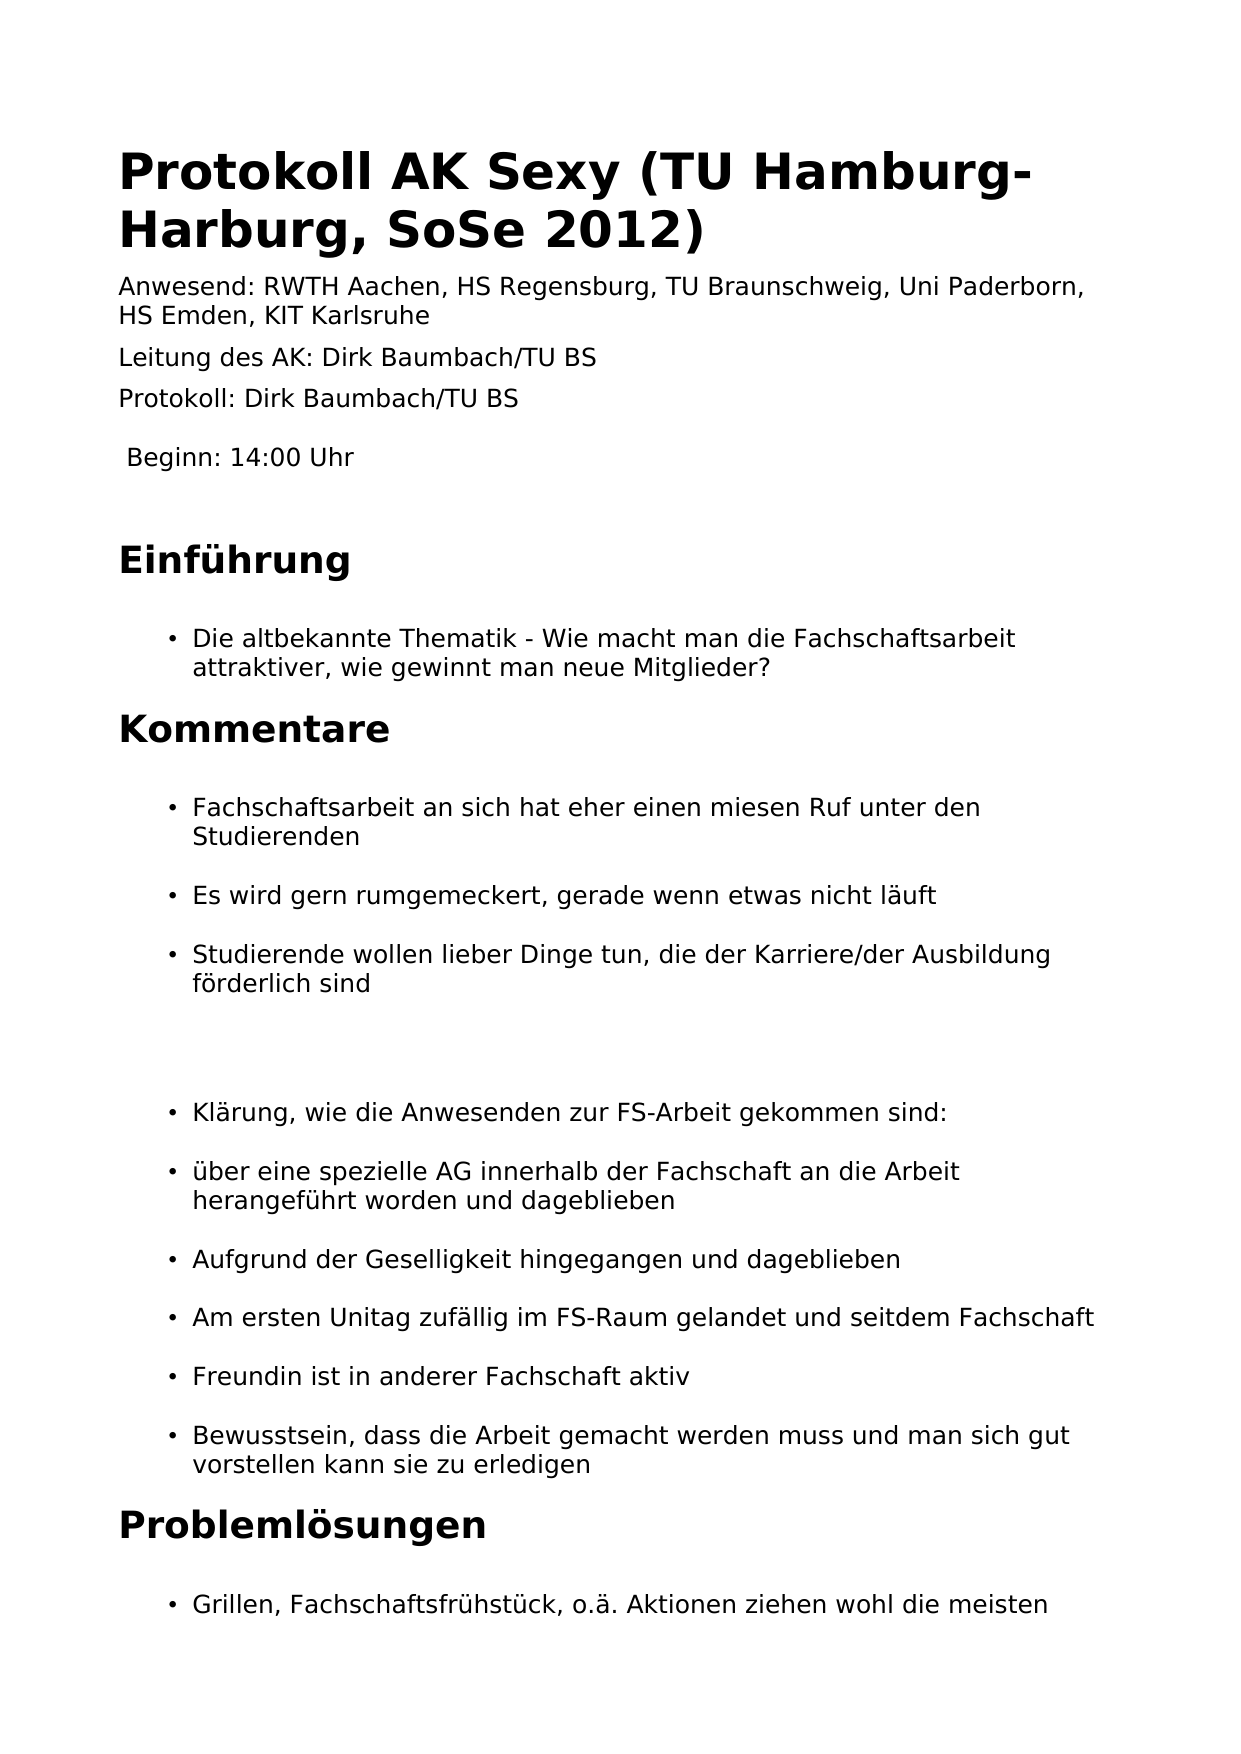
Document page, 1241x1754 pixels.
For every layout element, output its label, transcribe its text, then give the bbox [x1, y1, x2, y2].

list Klärung, wie die Anwesenden zur FS-Arbeit gekommen sind: [177, 1098, 1122, 1128]
list Grillen, Fachschaftsfrühstück, o.ä. Aktionen ziehen wohl die meisten [177, 1590, 1122, 1619]
subtitle Problemlösungen [118, 1504, 1122, 1548]
text Leitung des AK: Dirk Baumbach/TU BS [118, 343, 1122, 372]
list Fachschaftsarbeit an sich hat eher einen miesen Ruf unter den Studierenden [177, 793, 1122, 852]
list Studierende wollen lieber Dinge tun, die der Karriere/der Ausbildung förderlich sind [177, 940, 1122, 998]
list Freundin ist in anderer Fachschaft aktiv [177, 1362, 1122, 1391]
list Bewusstsein, dass die Arbeit gemacht werden muss und man sich gut vorstellen kann sie zu erledigen [177, 1421, 1122, 1479]
list Es wird gern rumgemeckert, gerade wenn etwas nicht läuft [177, 881, 1122, 910]
list Die altbekannte Thematik - Wie macht man die Fachschaftsarbeit attraktiver, wie gewinnt man neue Mitglieder? [177, 624, 1122, 683]
subtitle Protokoll AK Sexy (TU Hamburg-Harburg, SoSe 2012) [118, 143, 1122, 259]
subtitle Einführung [118, 539, 1122, 582]
list Aufgrund der Geselligkeit hingegangen und dageblieben [177, 1245, 1122, 1274]
text Anwesend: RWTH Aachen, HS Regensburg, TU Braunschweig, Uni Paderborn, HS Emden, KIT Karlsruhe [118, 272, 1122, 330]
list Am ersten Unitag zufällig im FS-Raum gelandet und seitdem Fachschaft [177, 1303, 1122, 1333]
list über eine spezielle AG innerhalb der Fachschaft an die Arbeit herangeführt worden und dageblieben [177, 1157, 1122, 1215]
subtitle Kommentare [118, 708, 1122, 751]
text Protokoll: Dirk Baumbach/TU BS Beginn: 14:00 Uhr [118, 384, 1122, 501]
